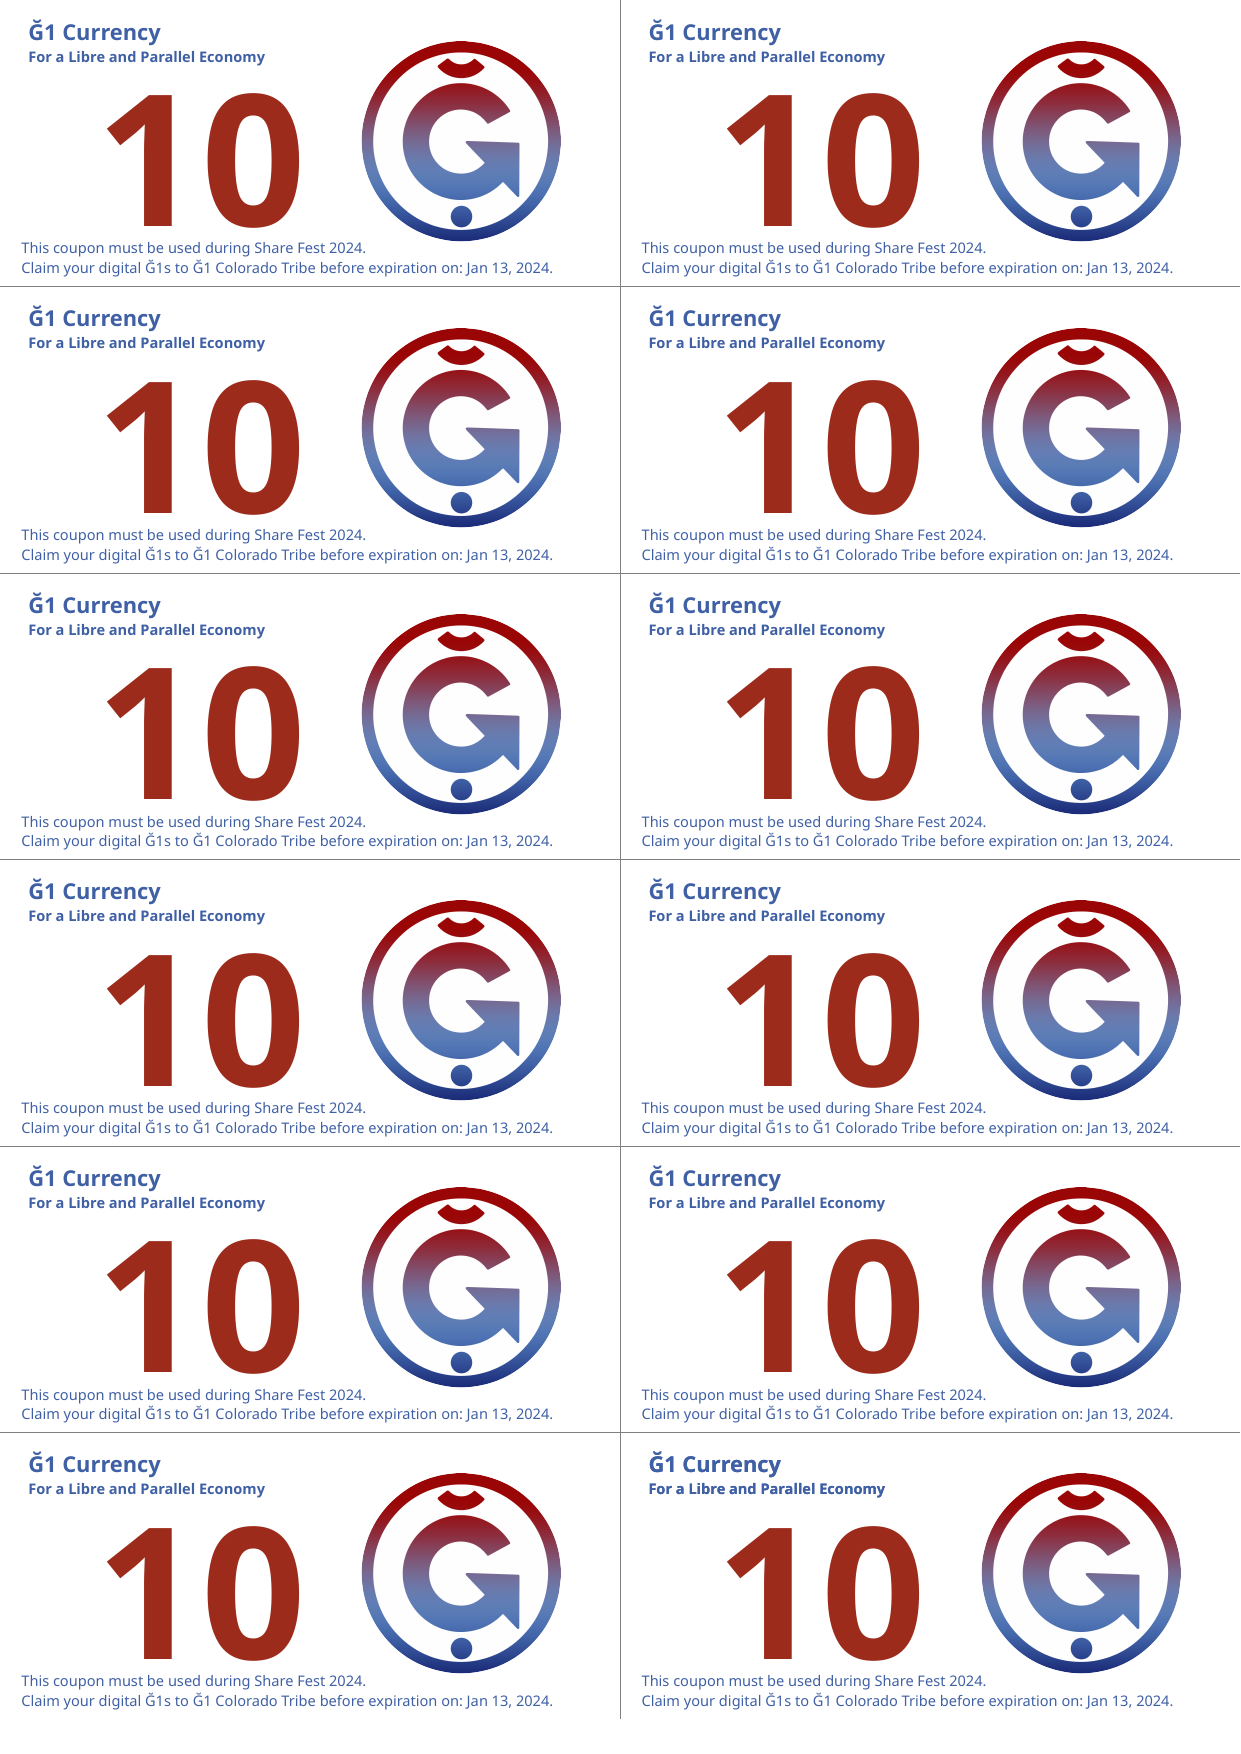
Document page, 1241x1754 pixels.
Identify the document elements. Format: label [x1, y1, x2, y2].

table_cell [0, 287, 620, 573]
picture [980, 1472, 1182, 1674]
table_cell [621, 1147, 1240, 1432]
picture [360, 326, 562, 528]
table_header [621, 0, 1240, 286]
picture [980, 39, 1182, 242]
table_cell [621, 574, 1240, 859]
table_cell [621, 1433, 1240, 1719]
table_cell [0, 574, 620, 859]
table_cell [0, 1147, 620, 1432]
table_header [0, 0, 620, 286]
picture [360, 1472, 562, 1674]
picture [980, 899, 1182, 1101]
picture [980, 612, 1182, 815]
table_cell [621, 287, 1240, 573]
table_cell [0, 1433, 620, 1719]
picture [360, 39, 562, 242]
picture [360, 899, 562, 1101]
table_cell [0, 860, 620, 1146]
picture [360, 612, 562, 815]
picture [360, 1185, 562, 1388]
picture [980, 326, 1182, 528]
table_cell [621, 860, 1240, 1146]
picture [980, 1185, 1182, 1388]
